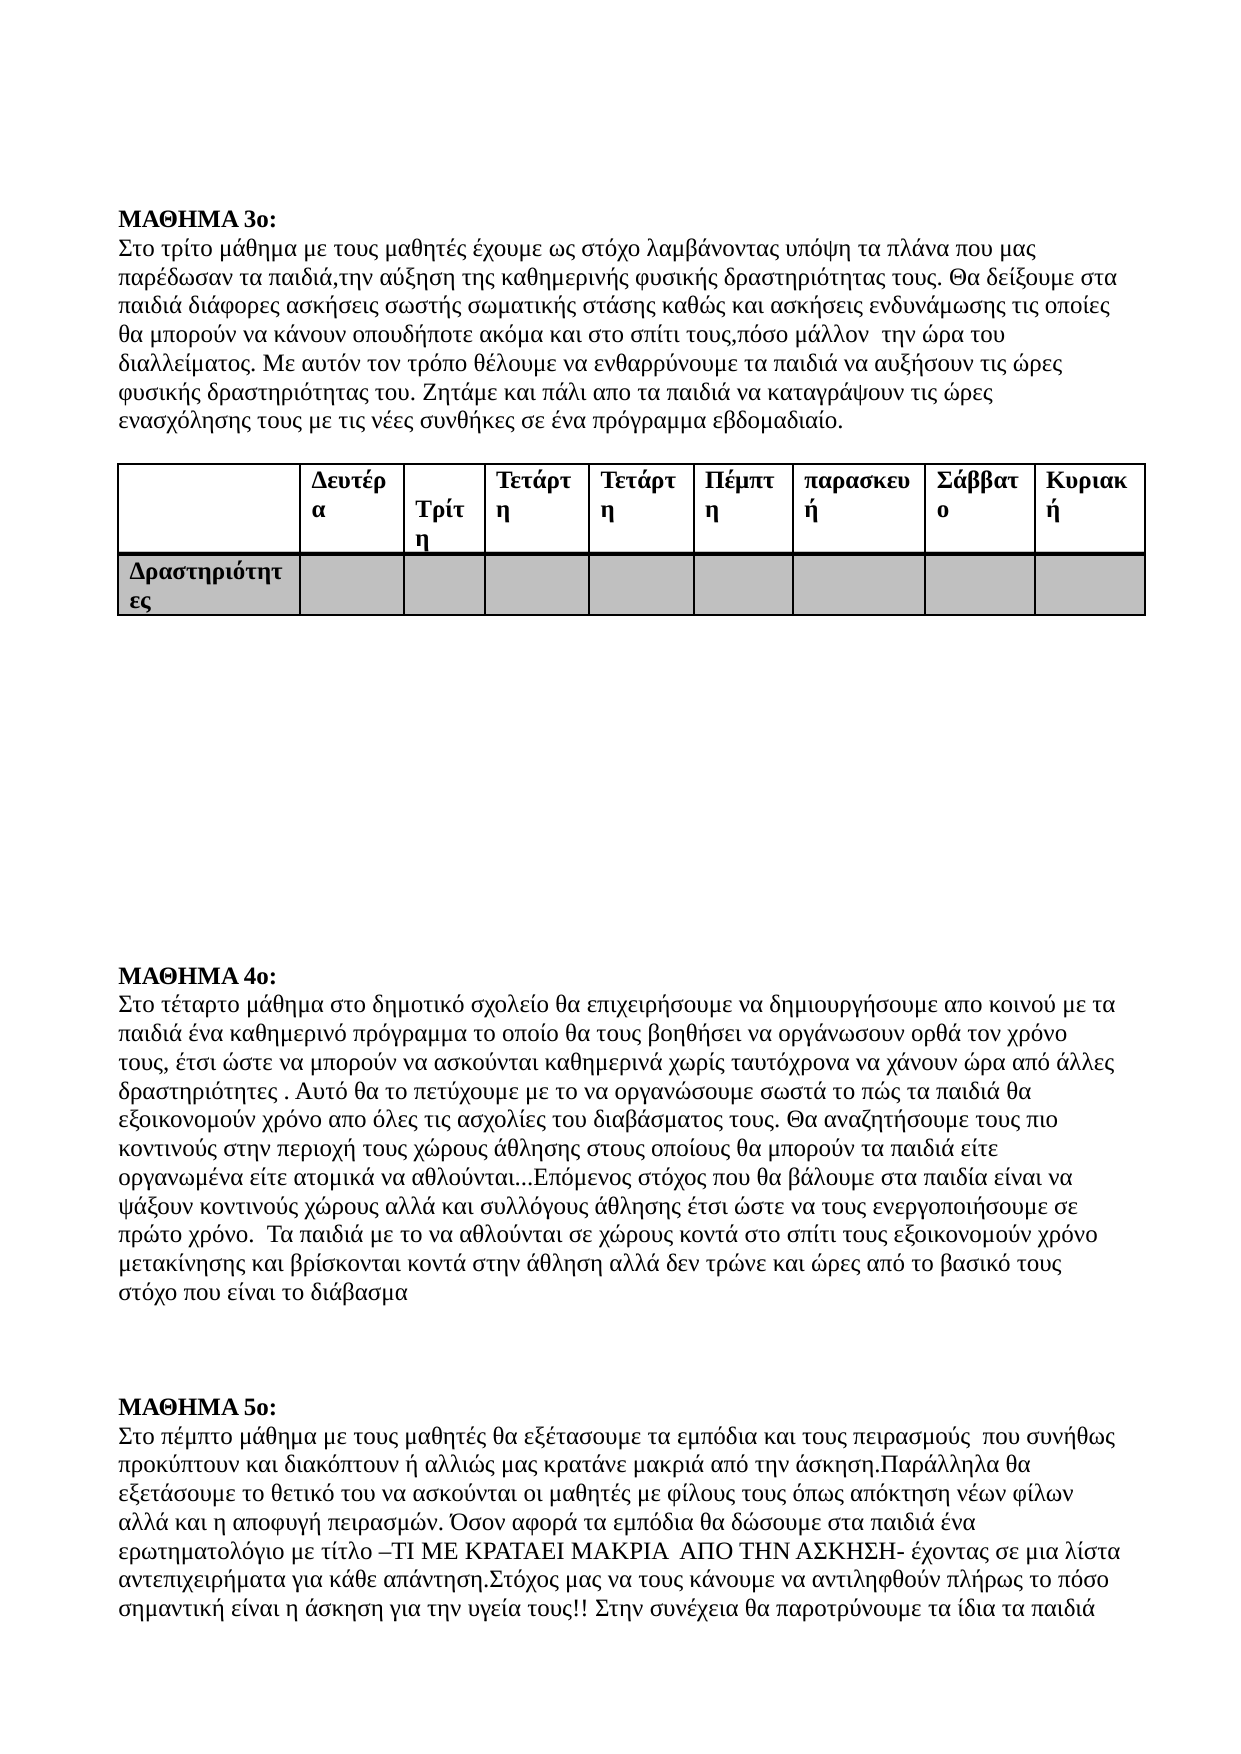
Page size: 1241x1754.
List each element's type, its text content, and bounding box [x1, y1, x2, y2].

table_header Τρίτη [405, 465, 484, 551]
table_cell [1036, 556, 1144, 614]
table_header Κυριακή [1036, 465, 1144, 551]
text Στο τρίτο μάθημα με τους μαθητές έχουμε ως στόχο λαμβάνοντας υπόψη τα πλάνα που μας παρέδωσαν τα παιδιά,την αύξηση της καθημερινής φυσικής δραστηριότητας τους. Θα δείξουμε στα παιδιά διάφορες ασκήσεις σωστής σωματικής στάσης καθώς και ασκήσεις ενδυνάμωσης τις οποίες θα μπορούν να κάνουν οπουδήποτε ακόμα και στο σπίτι τους,πόσο μάλλον την ώρα του διαλλείματος. Με αυτόν τον τρόπο θέλουμε να ενθαρρύνουμε τα παιδιά να αυξήσουν τις ώρες φυσικής δραστηριότητας του. Ζητάμε και πάλι απο τα παιδιά να καταγράψουν τις ώρες ενασχόλησης τους με τις νέες συνθήκες σε ένα πρόγραμμα εβδομαδιαίο. [118, 233, 1122, 434]
table_cell [405, 556, 484, 614]
table_cell Δραστηριότητες [119, 556, 299, 614]
table_cell [695, 556, 792, 614]
table_header Δευτέρα [301, 465, 403, 551]
text ΜΑΘΗΜΑ 5ο: [118, 1392, 1122, 1421]
table_cell [590, 556, 693, 614]
table_header Τετάρτη [590, 465, 693, 551]
table_header Σάββατο [926, 465, 1034, 551]
text ΜΑΘΗΜΑ 3ο: [118, 204, 1122, 233]
table_header Πέμπτη [695, 465, 792, 551]
table_cell [926, 556, 1034, 614]
table_cell [486, 556, 588, 614]
table_header [119, 465, 299, 551]
text Στο πέμπτο μάθημα με τους μαθητές θα εξέτασουμε τα εμπόδια και τους πειρασμούς που συνήθως προκύπτουν και διακόπτουν ή αλλιώς μας κρατάνε μακριά από την άσκηση.Παράλληλα θα εξετάσουμε το θετικό του να ασκούνται οι μαθητές με φίλους τους όπως απόκτηση νέων φίλων αλλά και η αποφυγή πειρασμών. Όσον αφορά τα εμπόδια θα δώσουμε στα παιδιά ένα ερωτηματολόγιο με τίτλο –ΤΙ ΜΕ ΚΡΑΤΑΕΙ ΜΑΚΡΙΑ ΑΠΟ ΤΗΝ ΑΣΚΗΣΗ- έχοντας σε μια λίστα αντεπιχειρήματα για κάθε απάντηση.Στόχος μας να τους κάνουμε να αντιληφθούν πλήρως το πόσο σημαντική είναι η άσκηση για την υγεία τους!! Στην συνέχεια θα παροτρύνουμε τα ίδια τα παιδιά [118, 1421, 1122, 1622]
text Στο τέταρτο μάθημα στο δημοτικό σχολείο θα επιχειρήσουμε να δημιουργήσουμε απο κοινού με τα παιδιά ένα καθημερινό πρόγραμμα το οποίο θα τους βοηθήσει να οργάνωσουν ορθά τον χρόνο τους, έτσι ώστε να μπορούν να ασκούνται καθημερινά χωρίς ταυτόχρονα να χάνουν ώρα από άλλες δραστηριότητες . Αυτό θα το πετύχουμε με το να οργανώσουμε σωστά το πώς τα παιδιά θα εξοικονομούν χρόνο απο όλες τις ασχολίες του διαβάσματος τους. Θα αναζητήσουμε τους πιο κοντινούς στην περιοχή τους χώρους άθλησης στους οποίους θα μπορούν τα παιδιά είτε οργανωμένα είτε ατομικά να αθλούνται...Επόμενος στόχος που θα βάλουμε στα παιδία είναι να ψάξουν κοντινούς χώρους αλλά και συλλόγους άθλησης έτσι ώστε να τους ενεργοποιήσουμε σε πρώτο χρόνο. Τα παιδιά με το να αθλούνται σε χώρους κοντά στο σπίτι τους εξοικονομούν χρόνο μετακίνησης και βρίσκονται κοντά στην άθληση αλλά δεν τρώνε και ώρες από το βασικό τους στόχο που είναι το διάβασμα [118, 989, 1122, 1306]
table_cell [794, 556, 924, 614]
table_header Τετάρτη [486, 465, 588, 551]
table_cell [301, 556, 403, 614]
table_header παρασκευή [794, 465, 924, 551]
text ΜΑΘΗΜΑ 4ο: [118, 961, 1122, 989]
